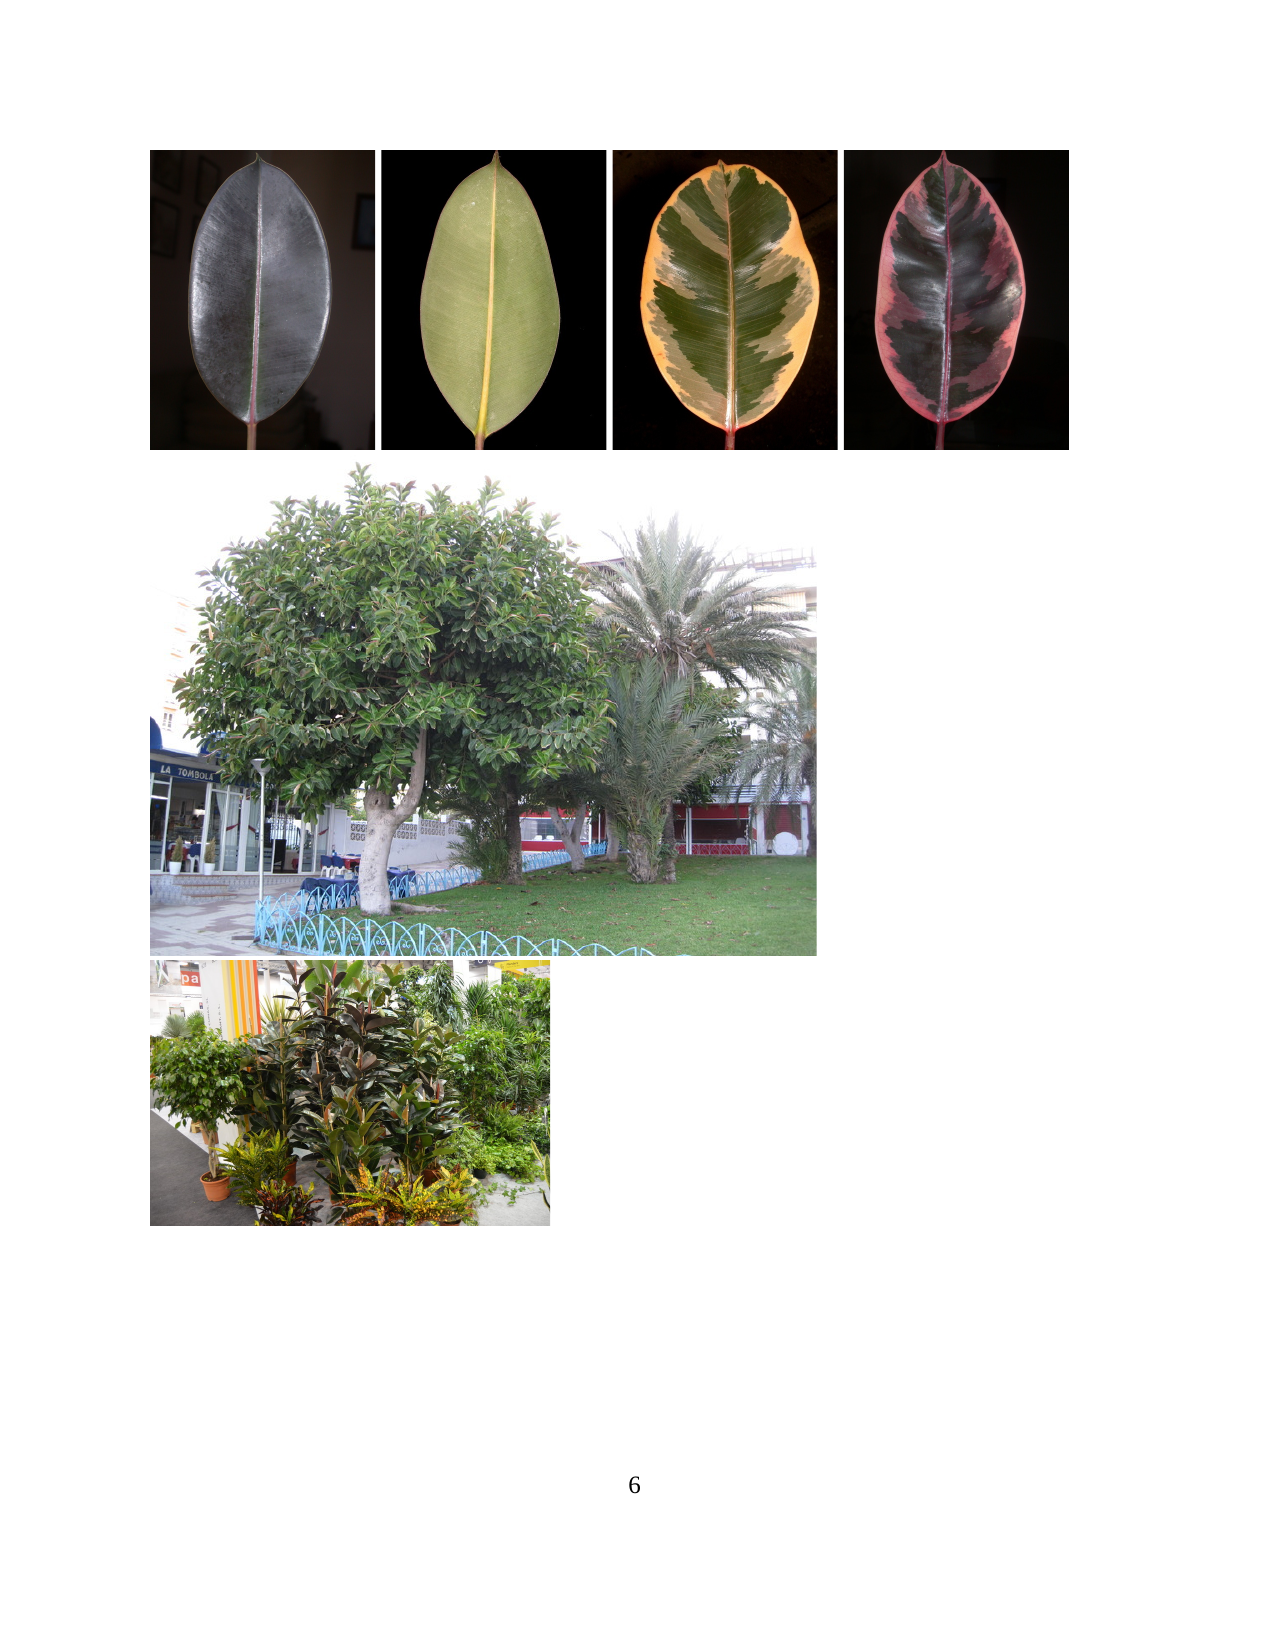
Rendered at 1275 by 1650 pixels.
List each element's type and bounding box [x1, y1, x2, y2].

picture [612, 150, 838, 450]
picture [843, 150, 1069, 450]
picture [150, 455, 817, 956]
picture [381, 150, 607, 450]
picture [150, 150, 375, 450]
picture [150, 960, 550, 1226]
